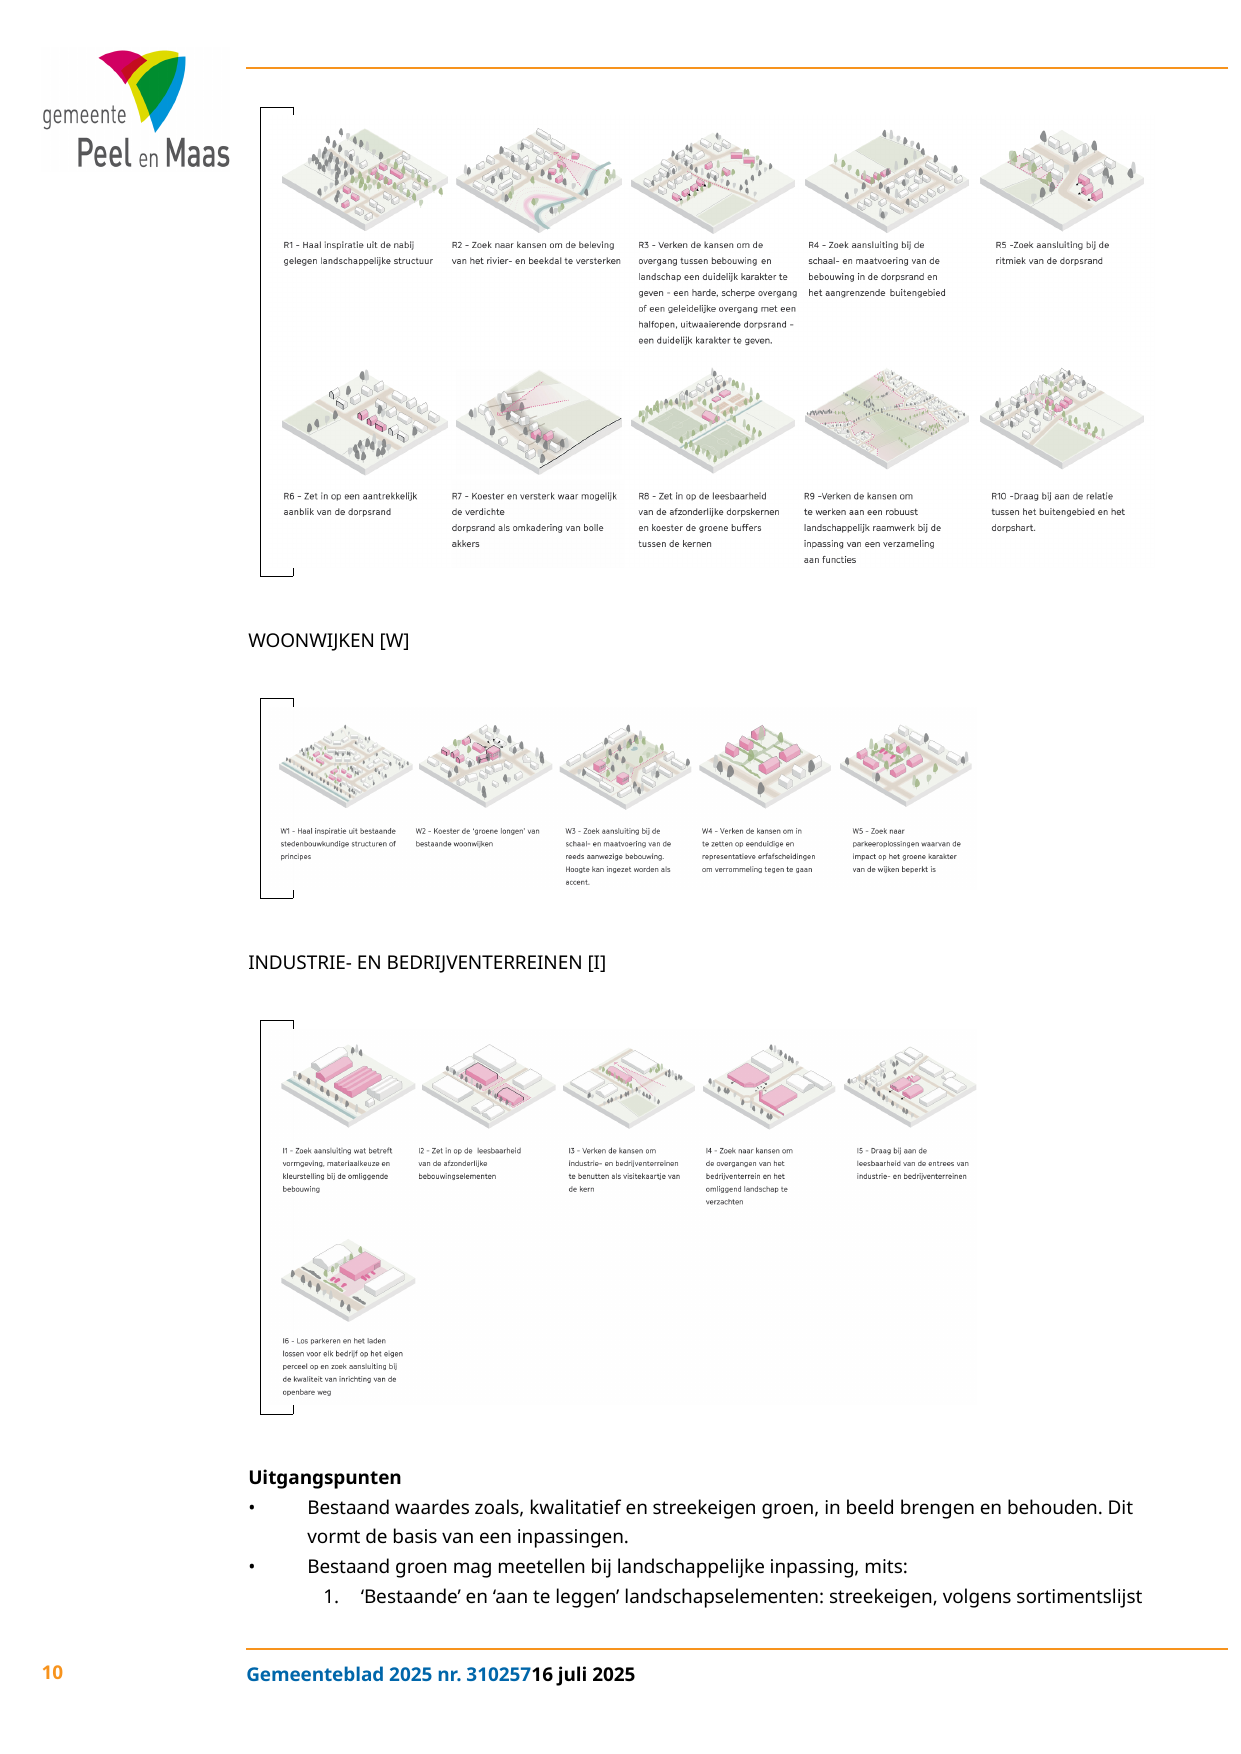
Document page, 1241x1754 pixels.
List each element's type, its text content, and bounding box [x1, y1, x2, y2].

picture [268, 115, 1155, 568]
list Bestaand groen mag meetellen bij landschappelijke inpassing, mits: [248, 1553, 1152, 1579]
text WOONWIJKEN [W] [248, 627, 1152, 653]
picture [268, 1029, 978, 1405]
list ‘Bestaande’ en ‘aan te leggen’ landschapselementen: streekeigen, volgens sortimentslijst [323, 1583, 1152, 1609]
list Bestaand waardes zoals, kwalitatief en streekeigen groen, in beeld brengen en behouden. Dit vormt de basis van een inpassingen. [248, 1494, 1152, 1549]
picture [41, 47, 231, 172]
text INDUSTRIE- EN BEDRIJVENTERREINEN [I] [248, 949, 1152, 975]
text Uitgangspunten [248, 1464, 1152, 1490]
picture [268, 707, 978, 890]
